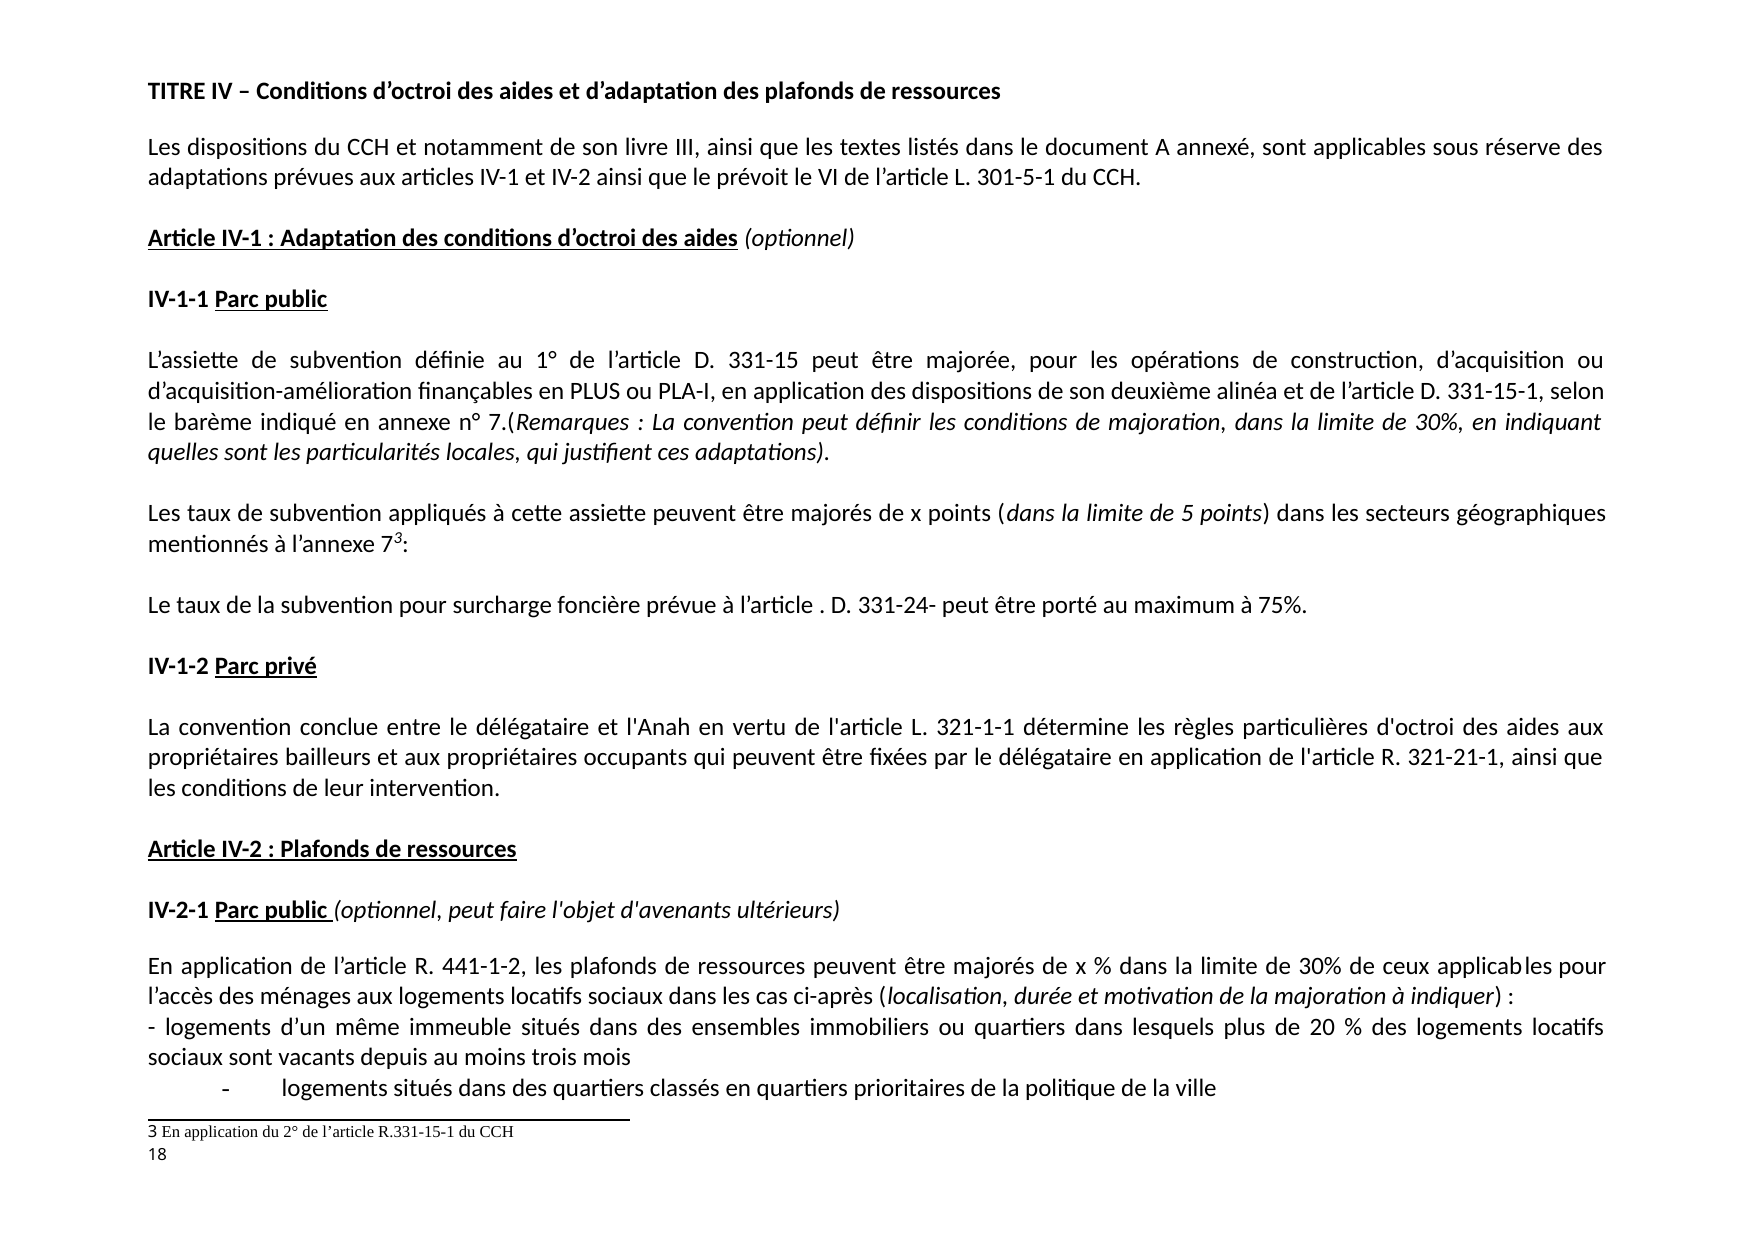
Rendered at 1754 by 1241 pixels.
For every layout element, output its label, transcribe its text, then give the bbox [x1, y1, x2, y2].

list logements situés dans des quartiers classés en quartiers prioritaires de la politique de la ville [221, 1072, 1606, 1102]
text Article IV-2 : Plafonds de ressources [148, 833, 1606, 863]
text Les dispositions du CCH et notamment de son livre III, ainsi que les textes listés dans le document A annexé, sont applicables sous réserve des adaptations prévues aux articles IV-1 et IV-2 ainsi que le prévoit le VI de l’article L. 301-5-1 du CCH. [148, 131, 1606, 192]
text IV-1-1 Parc public [148, 283, 1606, 314]
text IV-2-1 Parc public (optionnel, peut faire l'objet d'avenants ultérieurs) [148, 894, 1606, 924]
text IV-1-2 Parc privé [148, 650, 1606, 680]
text TITRE IV – Conditions d’octroi des aides et d’adaptation des plafonds de ressources [148, 75, 1606, 106]
text Les taux de subvention appliqués à cette assiette peuvent être majorés de x points (dans la limite de 5 points) dans les secteurs géographiques mentionnés à l’annexe 7: [148, 497, 1606, 558]
text - logements d’un même immeuble situés dans des ensembles immobiliers ou quartiers dans lesquels plus de 20 % des logements locatifs sociaux sont vacants depuis au moins trois mois [148, 1011, 1606, 1072]
text Le taux de la subvention pour surcharge foncière prévue à l’article . D. 331-24- peut être porté au maximum à 75%. [148, 589, 1606, 619]
text L’assiette de subvention définie au 1° de l’article D. 331-15 peut être majorée, pour les opérations de construction, d’acquisition ou d’acquisition-amélioration finançables en PLUS ou PLA-I, en application des dispositions de son deuxième alinéa et de l’article D. 331-15-1, selon le barème indiqué en annexe n° 7.(Remarques : La convention peut définir les conditions de majoration, dans la limite de 30%, en indiquant quelles sont les particularités locales, qui justifient ces adaptations). [148, 344, 1606, 467]
text Article IV-1 : Adaptation des conditions d’octroi des aides (optionnel) [148, 222, 1606, 253]
text En application de l’article R. 441-1-2, les plafonds de ressources peuvent être majorés de x % dans la limite de 30% de ceux applicables pour l’accès des ménages aux logements locatifs sociaux dans les cas ci-après (localisation, durée et motivation de la majoration à indiquer) : [148, 950, 1606, 1011]
text La convention conclue entre le délégataire et l'Anah en vertu de l'article L. 321-1-1 détermine les règles particulières d'octroi des aides aux propriétaires bailleurs et aux propriétaires occupants qui peuvent être fixées par le délégataire en application de l'article R. 321-21-1, ainsi que les conditions de leur intervention. [148, 711, 1606, 802]
text En application du 2° de l’article R.331-15-1 du CCH [148, 1120, 1606, 1142]
